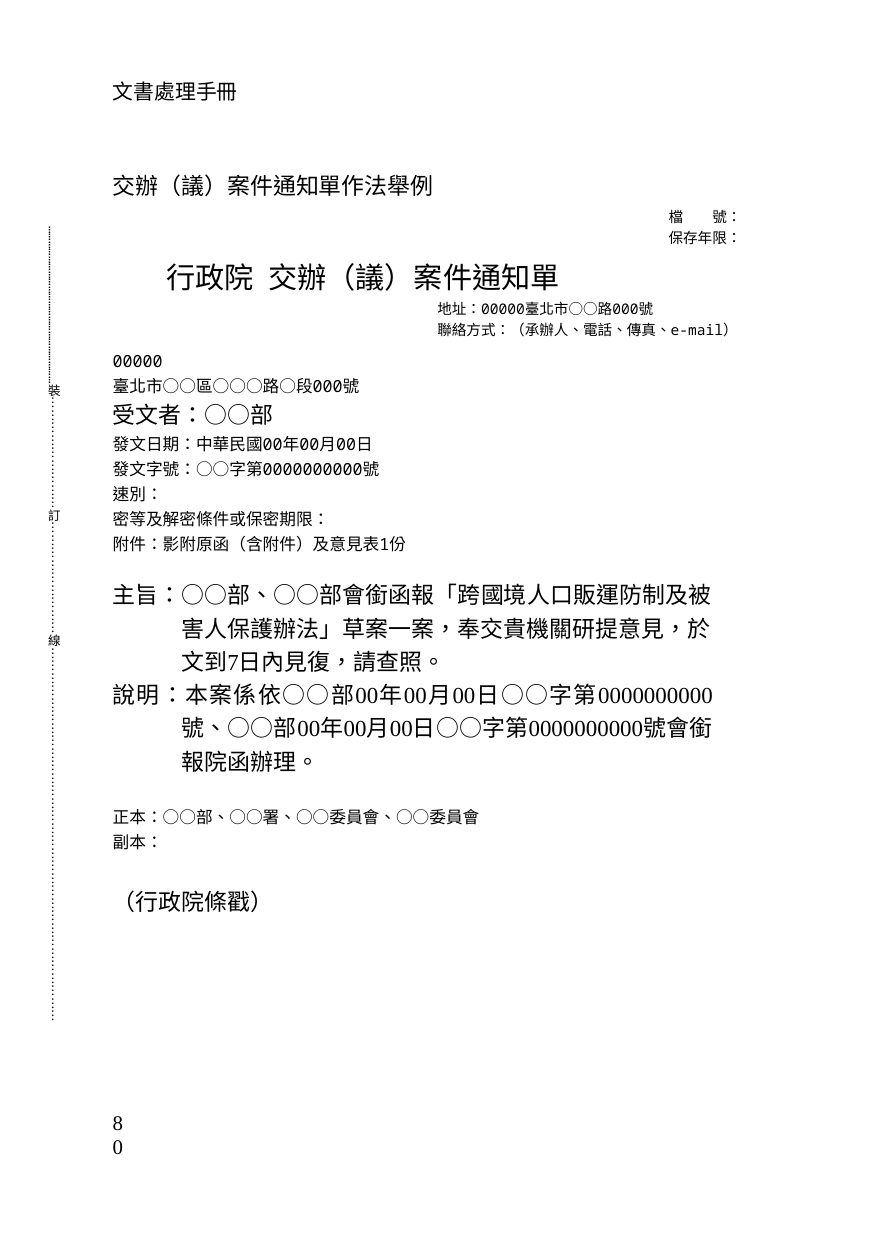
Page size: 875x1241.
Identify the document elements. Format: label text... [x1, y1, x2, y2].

text 密等及解密條件或保密期限： [112, 506, 712, 531]
text 副本： [112, 828, 712, 853]
text 交辦（議）案件通知單作法舉例 [112, 143, 712, 205]
text 00000 [112, 347, 712, 372]
text 速別： [112, 481, 712, 506]
text 正本：○○部、○○署、○○委員會、○○委員會 [112, 803, 712, 828]
text 主旨：○○部、○○部會銜函報「跨國境人口販運防制及被害人保護辦法」草案一案，奉交貴機關研提意見，於文到7日內見復，請查照。 [112, 577, 712, 677]
table_cell [753, 298, 773, 347]
table_cell [163, 298, 434, 347]
table_header [15, 211, 71, 1240]
table_cell 行政院 交辦（議）案件通知單 [163, 255, 773, 297]
table_header [113, 205, 163, 347]
table_header [163, 205, 665, 255]
table_header 檔 號： 保存年限： [665, 205, 773, 255]
table_cell 地址：00000臺北市○○路000號 聯絡方式：（承辦人、電話、傳真、e-mail） [434, 298, 753, 347]
text （行政院條戳） [112, 884, 712, 917]
text 附件：影附原函（含附件）及意見表1份 [112, 531, 712, 556]
text 臺北市○○區○○○路○段000號 [112, 372, 712, 397]
text 發文字號：○○字第0000000000號 [112, 456, 712, 481]
text 受文者：○○部 [112, 397, 712, 431]
text 說明：本案係依○○部00年00月00日○○字第0000000000號、○○部00年00月00日○○字第0000000000號會銜報院函辦理。 [112, 677, 712, 777]
text 發文日期：中華民國00年00月00日 [112, 431, 712, 456]
